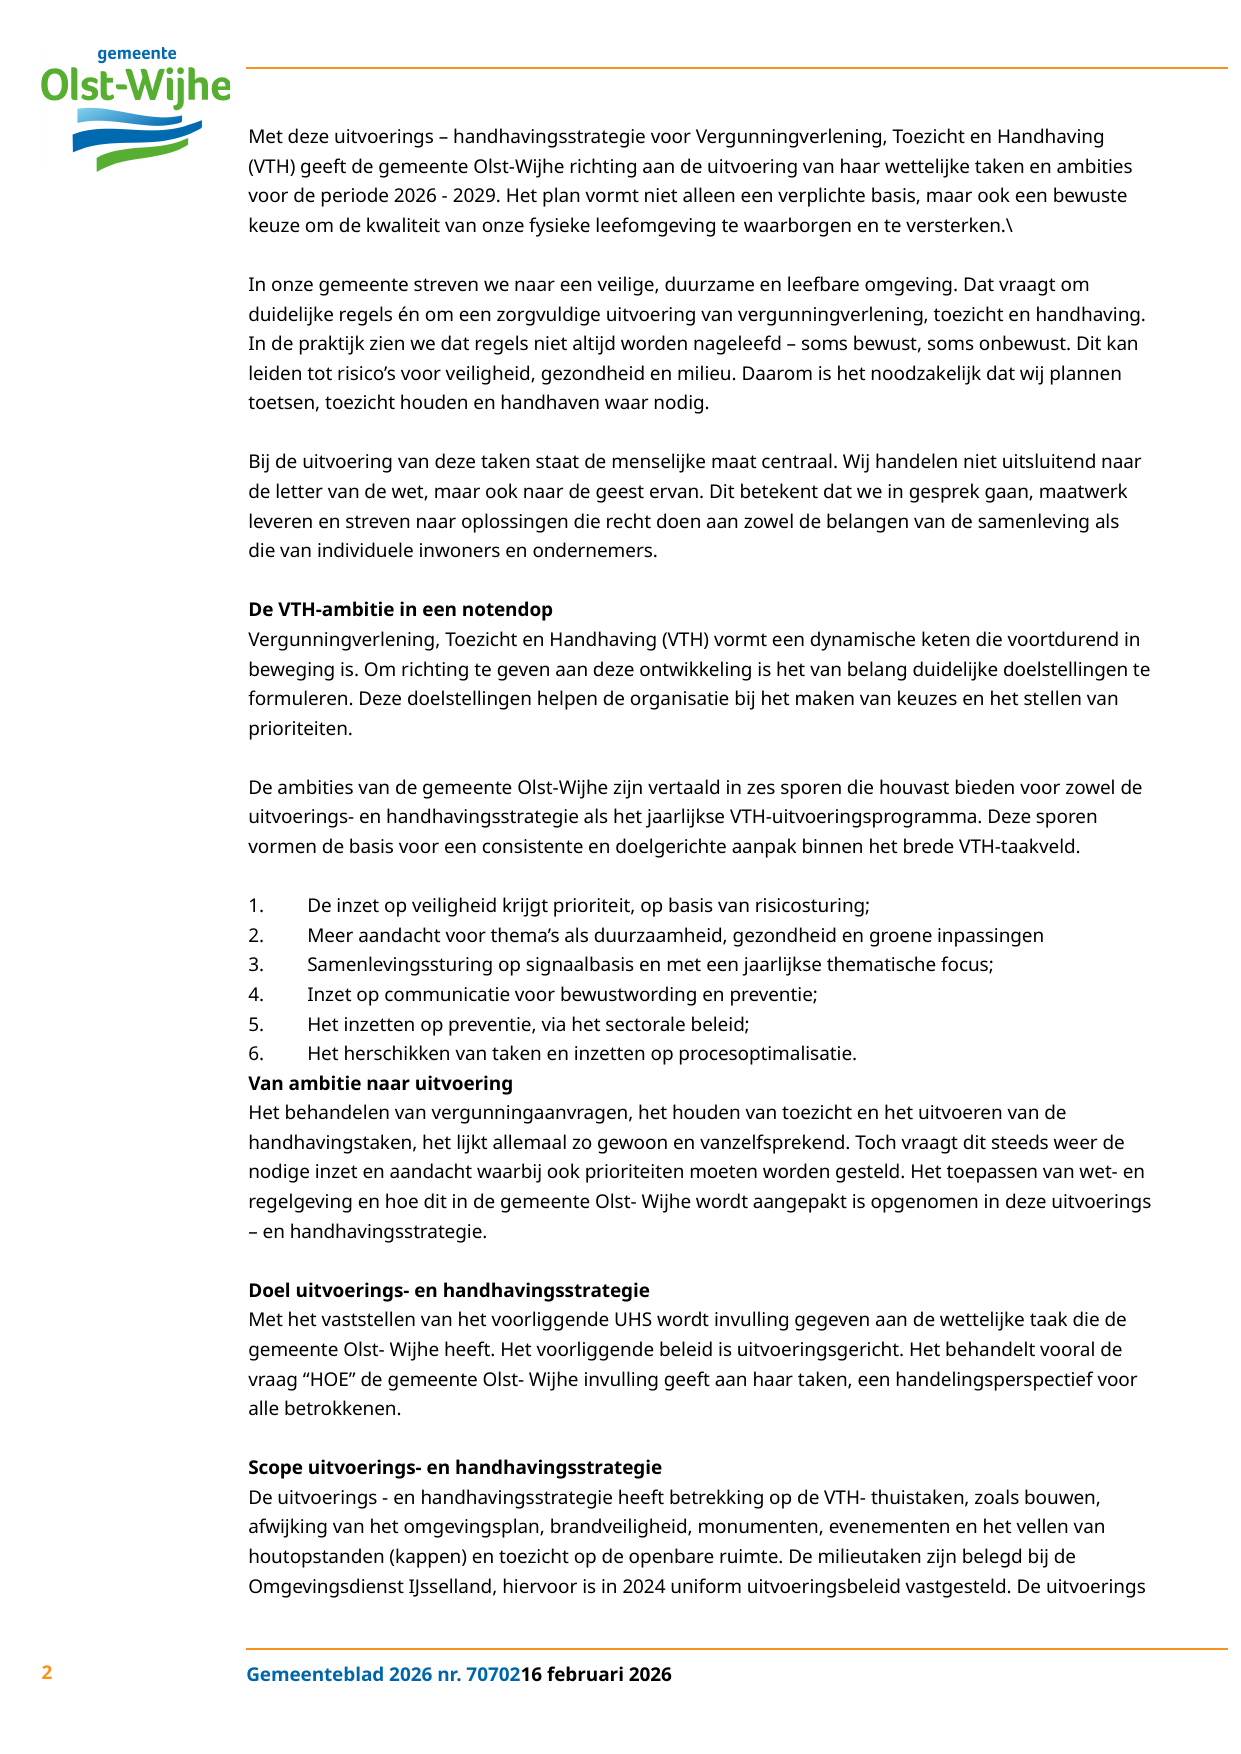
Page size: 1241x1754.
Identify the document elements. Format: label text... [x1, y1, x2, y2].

text Doel uitvoerings- en handhavingsstrategie [248, 1277, 1152, 1303]
list Meer aandacht voor thema’s als duurzaamheid, gezondheid en groene inpassingen [248, 922, 1152, 948]
list Inzet op communicatie voor bewustwording en preventie; [248, 981, 1152, 1007]
text Bij de uitvoering van deze taken staat de menselijke maat centraal. Wij handelen niet uitsluitend naar de letter van de wet, maar ook naar de geest ervan. Dit betekent dat we in gesprek gaan, maatwerk leveren en streven naar oplossingen die recht doen aan zowel de belangen van de samenleving als die van individuele inwoners en ondernemers. [248, 449, 1152, 563]
text De ambities van de gemeente Olst-Wijhe zijn vertaald in zes sporen die houvast bieden voor zowel de uitvoerings- en handhavingsstrategie als het jaarlijkse VTH-uitvoeringsprogramma. Deze sporen vormen de basis voor een consistente en doelgerichte aanpak binnen het brede VTH-taakveld. [248, 774, 1152, 859]
list Samenlevingssturing op signaalbasis en met een jaarlijkse thematische focus; [248, 952, 1152, 977]
text In onze gemeente streven we naar een veilige, duurzame en leefbare omgeving. Dat vraagt om duidelijke regels én om een zorgvuldige uitvoering van vergunningverlening, toezicht en handhaving. In de praktijk zien we dat regels niet altijd worden nageleefd – soms bewust, soms onbewust. Dit kan leiden tot risico’s voor veiligheid, gezondheid en milieu. Daarom is het noodzakelijk dat wij plannen toetsen, toezicht houden en handhaven waar nodig. [248, 271, 1152, 415]
text De uitvoerings - en handhavingsstrategie heeft betrekking op de VTH- thuistaken, zoals bouwen, afwijking van het omgevingsplan, brandveiligheid, monumenten, evenementen en het vellen van houtopstanden (kappen) en toezicht op de openbare ruimte. De milieutaken zijn belegd bij de Omgevingsdienst IJsselland, hiervoor is in 2024 uniform uitvoeringsbeleid vastgesteld. De uitvoerings [248, 1484, 1152, 1598]
list Het inzetten op preventie, via het sectorale beleid; [248, 1011, 1152, 1036]
text Met het vaststellen van het voorliggende UHS wordt invulling gegeven aan de wettelijke taak die de gemeente Olst- Wijhe heeft. Het voorliggende beleid is uitvoeringsgericht. Het behandelt vooral de vraag “HOE” de gemeente Olst- Wijhe invulling geeft aan haar taken, een handelingsperspectief voor alle betrokkenen. [248, 1307, 1152, 1421]
text De VTH-ambitie in een notendop [248, 597, 1152, 622]
text Van ambitie naar uitvoering [248, 1070, 1152, 1096]
text Met deze uitvoerings – handhavingsstrategie voor Vergunningverlening, Toezicht en Handhaving (VTH) geeft de gemeente Olst-Wijhe richting aan de uitvoering van haar wettelijke taken en ambities voor de periode 2026 - 2029. Het plan vormt niet alleen een verplichte basis, maar ook een bewuste keuze om de kwaliteit van onze fysieke leefomgeving te waarborgen en te versterken.\ [248, 123, 1152, 238]
list De inzet op veiligheid krijgt prioriteit, op basis van risicosturing; [248, 892, 1152, 918]
picture [41, 47, 231, 172]
text Vergunningverlening, Toezicht en Handhaving (VTH) vormt een dynamische keten die voortdurend in beweging is. Om richting te geven aan deze ontwikkeling is het van belang duidelijke doelstellingen te formuleren. Deze doelstellingen helpen de organisatie bij het maken van keuzes en het stellen van prioriteiten. [248, 626, 1152, 741]
text Het behandelen van vergunningaanvragen, het houden van toezicht en het uitvoeren van de handhavingstaken, het lijkt allemaal zo gewoon en vanzelfsprekend. Toch vraagt dit steeds weer de nodige inzet en aandacht waarbij ook prioriteiten moeten worden gesteld. Het toepassen van wet- en regelgeving en hoe dit in de gemeente Olst- Wijhe wordt aangepakt is opgenomen in deze uitvoerings – en handhavingsstrategie. [248, 1099, 1152, 1243]
text Scope uitvoerings- en handhavingsstrategie [248, 1454, 1152, 1480]
list Het herschikken van taken en inzetten op procesoptimalisatie. [248, 1040, 1152, 1066]
